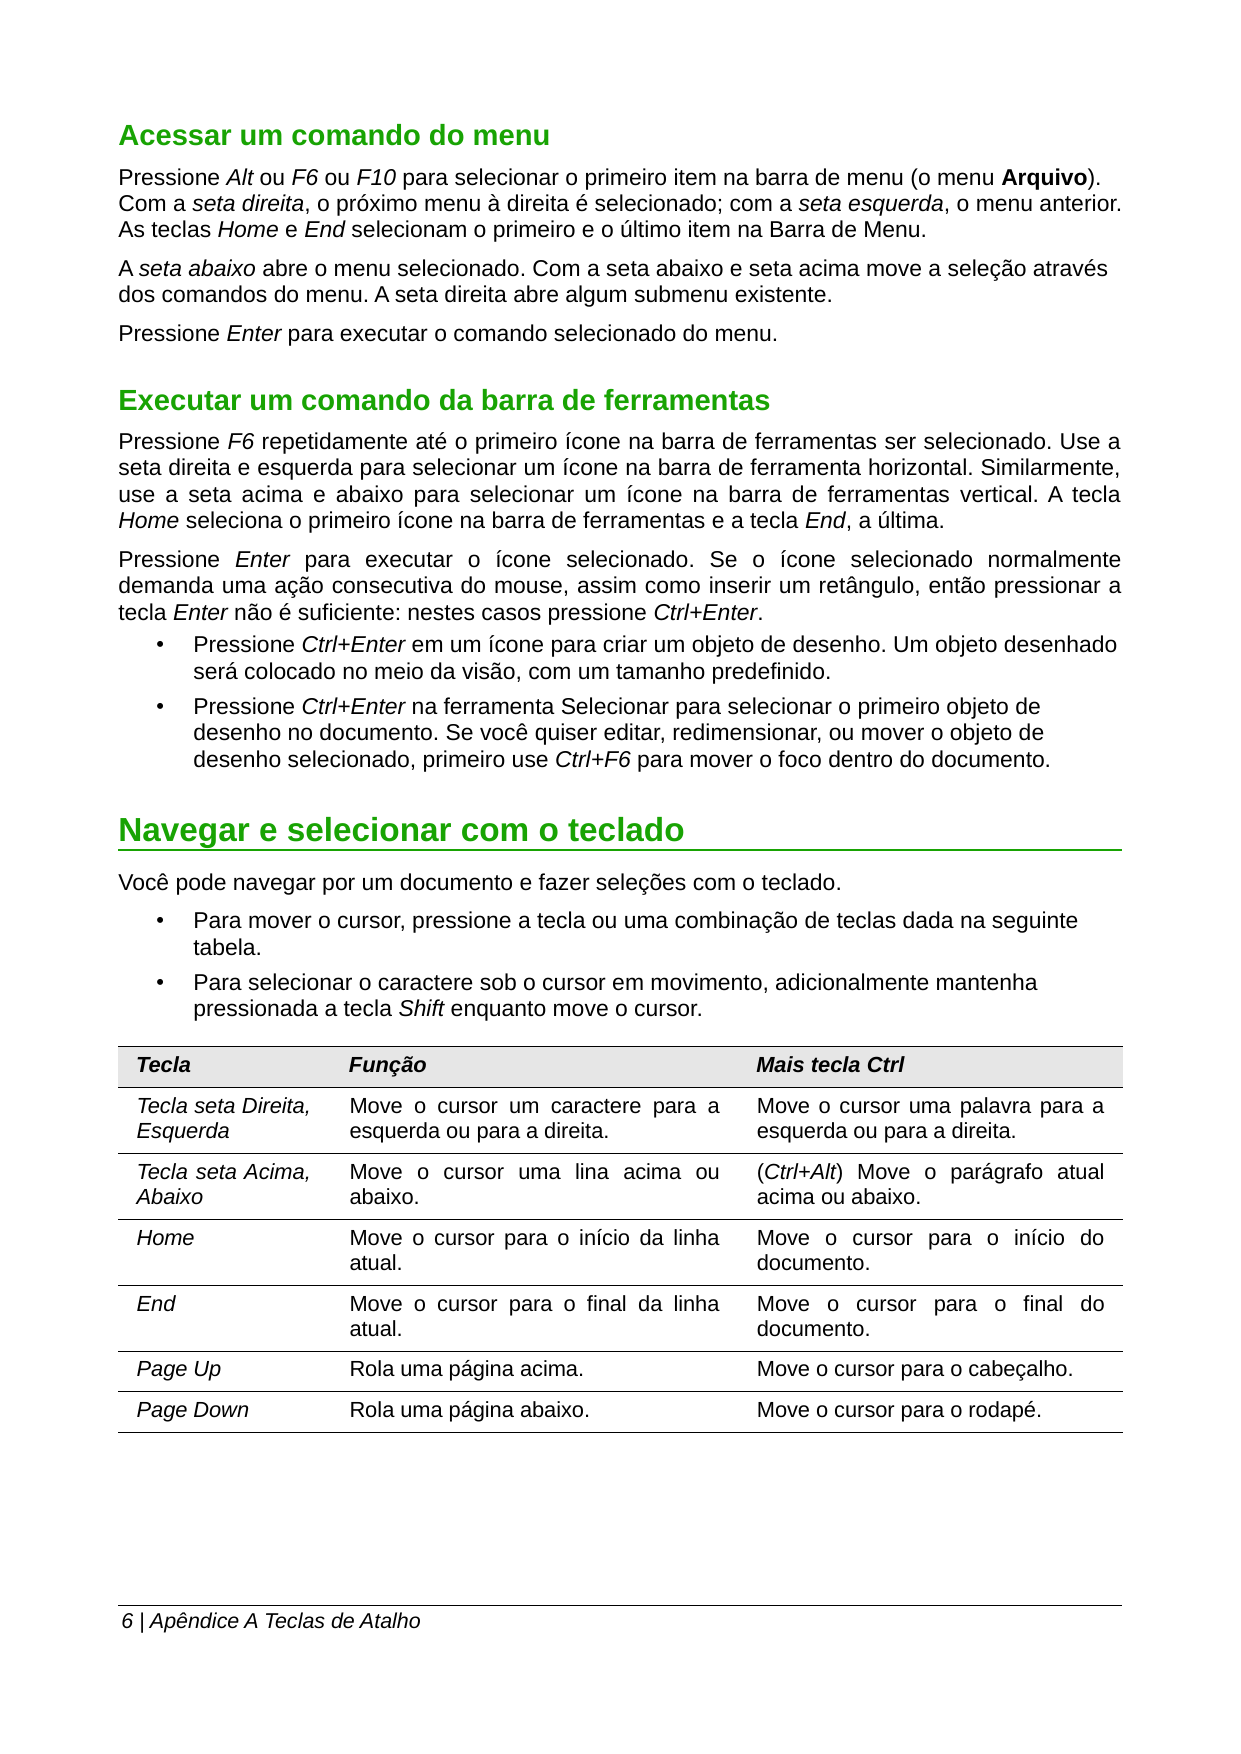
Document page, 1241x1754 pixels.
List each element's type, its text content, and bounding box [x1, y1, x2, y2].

list Você pode navegar por um documento e fazer seleções com o teclado. [118, 869, 1122, 895]
table_cell Move o cursor uma lina acima ou abaixo. [331, 1154, 738, 1219]
list Para mover o cursor, pressione a tecla ou uma combinação de teclas dada na seguinte tabela. [156, 907, 1122, 960]
table_cell Page Up [118, 1352, 331, 1391]
subtitle Acessar um comando do menu [118, 118, 1122, 152]
table_header Função [331, 1047, 738, 1087]
table_cell Tecla seta Acima, Abaixo [118, 1154, 331, 1219]
table_cell Move o cursor um caractere para a esquerda ou para a direita. [331, 1088, 738, 1153]
table_cell Move o cursor para o início do documento. [738, 1220, 1123, 1285]
table_cell Rola uma página acima. [331, 1352, 738, 1391]
table_cell Move o cursor para o cabeçalho. [738, 1352, 1123, 1391]
table_cell Move o cursor para o rodapé. [738, 1392, 1123, 1432]
list Pressione Ctrl+Enter em um ícone para criar um objeto de desenho. Um objeto desenhado será colocado no meio da visão, com um tamanho predefinido. [156, 631, 1122, 684]
table_cell Tecla seta Direita, Esquerda [118, 1088, 331, 1153]
table_header Mais tecla Ctrl [738, 1047, 1123, 1087]
table_cell End [118, 1286, 331, 1351]
text A seta abaixo abre o menu selecionado. Com a seta abaixo e seta acima move a seleção através dos comandos do menu. A seta direita abre algum submenu existente. [118, 255, 1122, 308]
text Pressione Enter para executar o comando selecionado do menu. [118, 320, 1122, 347]
subtitle Navegar e selecionar com o teclado [118, 810, 1122, 849]
subtitle Executar um comando da barra de ferramentas [118, 383, 1122, 416]
table_cell Page Down [118, 1392, 331, 1432]
text Pressione Alt ou F6 ou F10 para selecionar o primeiro item na barra de menu (o menu Arquivo). Com a seta direita, o próximo menu à direita é selecionado; com a seta esquerda, o menu anterior. As teclas Home e End selecionam o primeiro e o último item na Barra de Menu. [118, 163, 1122, 242]
text Pressione F6 repetidamente até o primeiro ícone na barra de ferramentas ser selecionado. Use a seta direita e esquerda para selecionar um ícone na barra de ferramenta horizontal. Similarmente, use a seta acima e abaixo para selecionar um ícone na barra de ferramentas vertical. A tecla Home seleciona o primeiro ícone na barra de ferramentas e a tecla End, a última. [118, 428, 1122, 533]
list Para selecionar o caractere sob o cursor em movimento, adicionalmente mantenha pressionada a tecla Shift enquanto move o cursor. [156, 969, 1122, 1022]
table_cell Move o cursor para o início da linha atual. [331, 1220, 738, 1285]
list Pressione Ctrl+Enter na ferramenta Selecionar para selecionar o primeiro objeto de desenho no documento. Se você quiser editar, redimensionar, ou mover o objeto de desenho selecionado, primeiro use Ctrl+F6 para mover o foco dentro do documento. [156, 693, 1122, 772]
table_cell Rola uma página abaixo. [331, 1392, 738, 1432]
table_cell Move o cursor uma palavra para a esquerda ou para a direita. [738, 1088, 1123, 1153]
list Pressione Enter para executar o ícone selecionado. Se o ícone selecionado normalmente demanda uma ação consecutiva do mouse, assim como inserir um retângulo, então pressionar a tecla Enter não é suficiente: nestes casos pressione Ctrl+Enter. [118, 546, 1122, 625]
table_cell Home [118, 1220, 331, 1285]
table_cell (Ctrl+Alt) Move o parágrafo atual acima ou abaixo. [738, 1154, 1123, 1219]
table_cell Move o cursor para o final da linha atual. [331, 1286, 738, 1351]
table_cell Move o cursor para o final do documento. [738, 1286, 1123, 1351]
table_header Tecla [118, 1047, 331, 1087]
